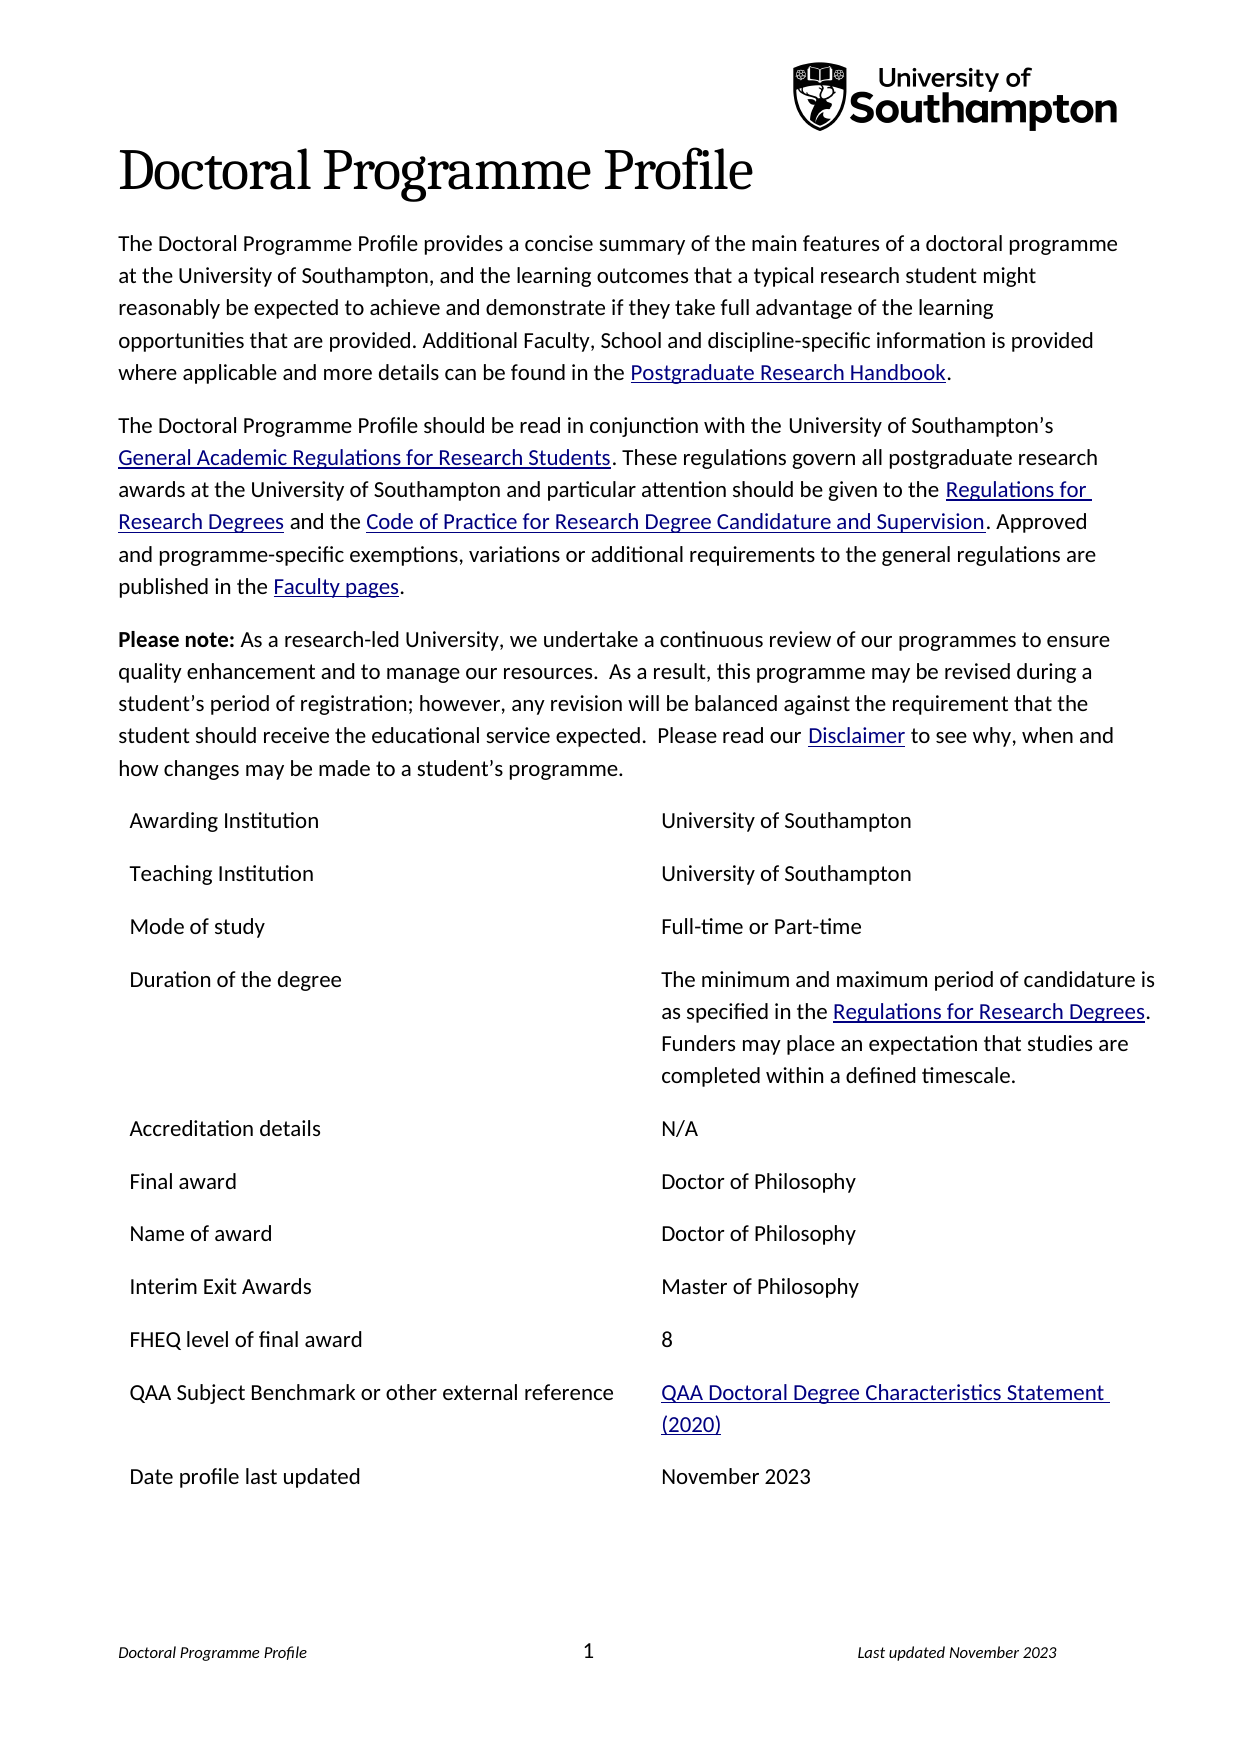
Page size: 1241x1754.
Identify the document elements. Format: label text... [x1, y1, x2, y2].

table_cell Date profile last updated [118, 1463, 650, 1515]
table_cell FHEQ level of final award [118, 1325, 650, 1378]
table_header University of Southampton [650, 807, 1181, 859]
table_cell QAA Doctoral Degree Characteristics Statement (2020) [650, 1378, 1181, 1462]
text Please note: As a research-led University, we undertake a continuous review of our programmes to ensure quality enhancement and to manage our resources. As a result, this programme may be revised during a student’s period of registration; however, any revision will be balanced against the requirement that the student should receive the educational service expected. Please read our Disclaimer to see why, when and how changes may be made to a student’s programme. [118, 625, 1122, 782]
table_cell Mode of study [118, 912, 650, 965]
table_cell November 2023 [650, 1463, 1181, 1515]
text The Doctoral Programme Profile provides a concise summary of the main features of a doctoral programme at the University of Southampton, and the learning outcomes that a typical research student might reasonably be expected to achieve and demonstrate if they take full advantage of the learning opportunities that are provided. Additional Faculty, School and discipline-specific information is provided where applicable and more details can be found in the Postgraduate Research Handbook. [118, 229, 1122, 386]
text The Doctoral Programme Profile should be read in conjunction with the University of Southampton’s General Academic Regulations for Research Students. These regulations govern all postgraduate research awards at the University of Southampton and particular attention should be given to the Regulations for Research Degrees and the Code of Practice for Research Degree Candidature and Supervision. Approved and programme-specific exemptions, variations or additional requirements to the general regulations are published in the Faculty pages. [118, 411, 1122, 600]
table_cell Final award [118, 1167, 650, 1219]
title Doctoral Programme Profile [118, 137, 1122, 204]
table_cell Name of award [118, 1220, 650, 1272]
table_header Awarding Institution [118, 807, 650, 859]
table_cell QAA Subject Benchmark or other external reference [118, 1378, 650, 1462]
table_cell University of Southampton [650, 859, 1181, 912]
table_cell Master of Philosophy [650, 1272, 1181, 1325]
table_cell 8 [650, 1325, 1181, 1378]
table_cell N/A [650, 1114, 1181, 1167]
table_cell Accreditation details [118, 1114, 650, 1167]
table_cell Teaching Institution [118, 859, 650, 912]
table_cell Doctor of Philosophy [650, 1220, 1181, 1272]
table_cell Interim Exit Awards [118, 1272, 650, 1325]
table_cell Full-time or Part-time [650, 912, 1181, 965]
table_cell Duration of the degree [118, 965, 650, 1114]
table_cell Doctor of Philosophy [650, 1167, 1181, 1219]
table_cell The minimum and maximum period of candidature is as specified in the Regulations for Research Degrees. Funders may place an expectation that studies are completed within a defined timescale. [650, 965, 1181, 1114]
